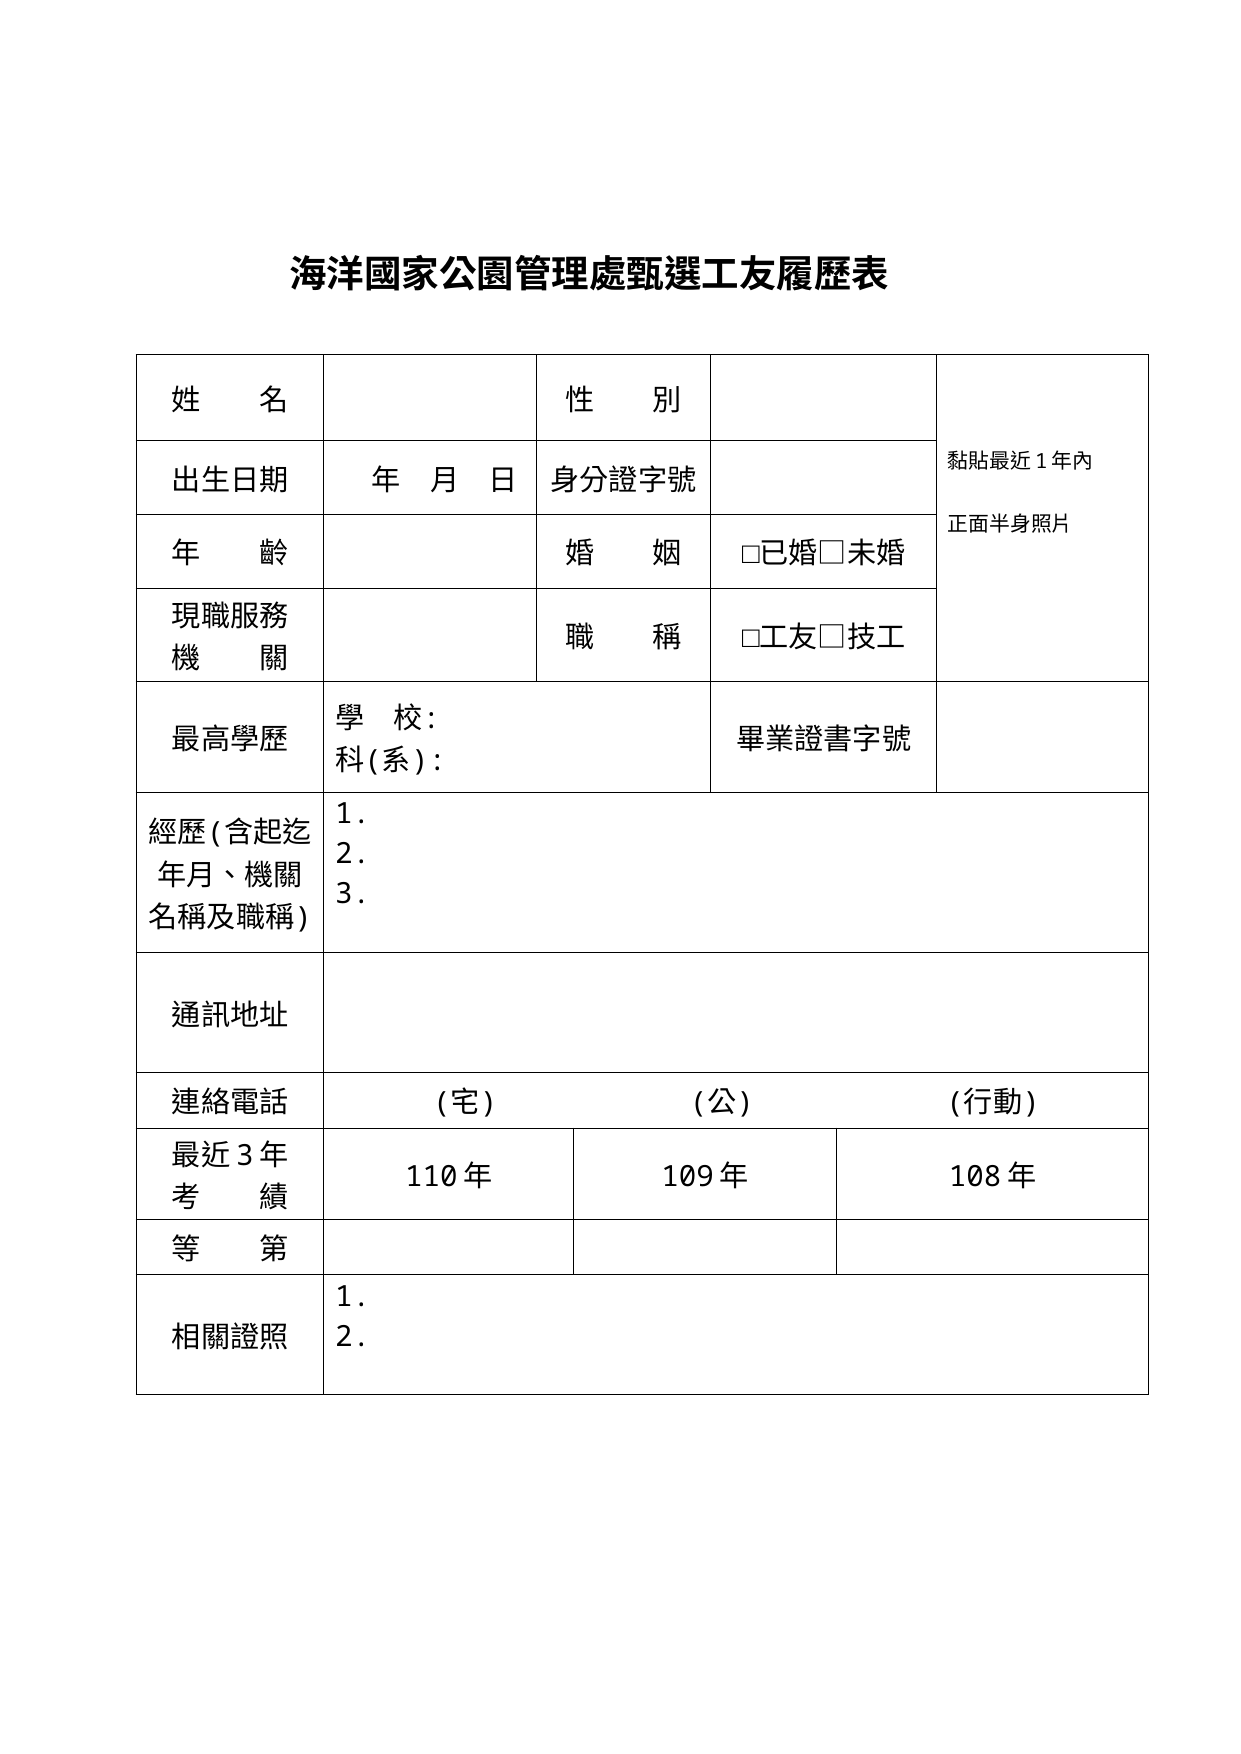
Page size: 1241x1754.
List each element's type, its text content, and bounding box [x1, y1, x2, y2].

table_cell 連絡電話 [137, 1073, 323, 1128]
table_header 黏貼最近1年內 正面半身照片 [937, 355, 1148, 681]
table_header 性 別 [537, 355, 710, 440]
table_cell 最近3年 考 績 [137, 1129, 323, 1219]
table_cell 婚 姻 [537, 515, 710, 587]
text 海洋國家公園管理處甄選工友履歷表 [125, 229, 1053, 292]
table_cell 年 齡 [137, 515, 323, 587]
table_cell 職 稱 [537, 589, 710, 681]
table_cell 年 月 日 [324, 441, 536, 513]
table_cell 等 第 [137, 1220, 323, 1274]
table_cell 身分證字號 [537, 441, 710, 513]
table_cell [324, 1220, 573, 1274]
table_cell 通訊地址 [137, 953, 323, 1072]
table_cell □工友□技工 [711, 589, 936, 681]
table_cell 畢業證書字號 [711, 682, 936, 792]
table_header [324, 355, 536, 440]
table_cell [574, 1220, 836, 1274]
table_header 姓 名 [137, 355, 323, 440]
table_cell 108年 [837, 1129, 1148, 1219]
table_cell [937, 682, 1148, 792]
table_cell □已婚□未婚 [711, 515, 936, 587]
table_cell 出生日期 [137, 441, 323, 513]
table_cell (宅) (公) (行動) [324, 1073, 1148, 1128]
table_cell 最高學歷 [137, 682, 323, 792]
table_cell [324, 953, 1148, 1072]
table_cell 1. 2. 3. [324, 793, 1148, 952]
table_cell 相關證照 [137, 1275, 323, 1394]
table_cell 110年 [324, 1129, 573, 1219]
table_cell [837, 1220, 1148, 1274]
table_cell [324, 589, 536, 681]
table_cell 學 校: 科(系): [324, 682, 710, 792]
table_cell [324, 515, 536, 587]
table_header [711, 355, 936, 440]
table_cell [711, 441, 936, 513]
table_cell 經歷(含起迄年月、機關名稱及職稱) [137, 793, 323, 952]
table_cell 1. 2. [324, 1275, 1148, 1394]
table_cell 現職服務 機 關 [137, 589, 323, 681]
table_cell 109年 [574, 1129, 836, 1219]
